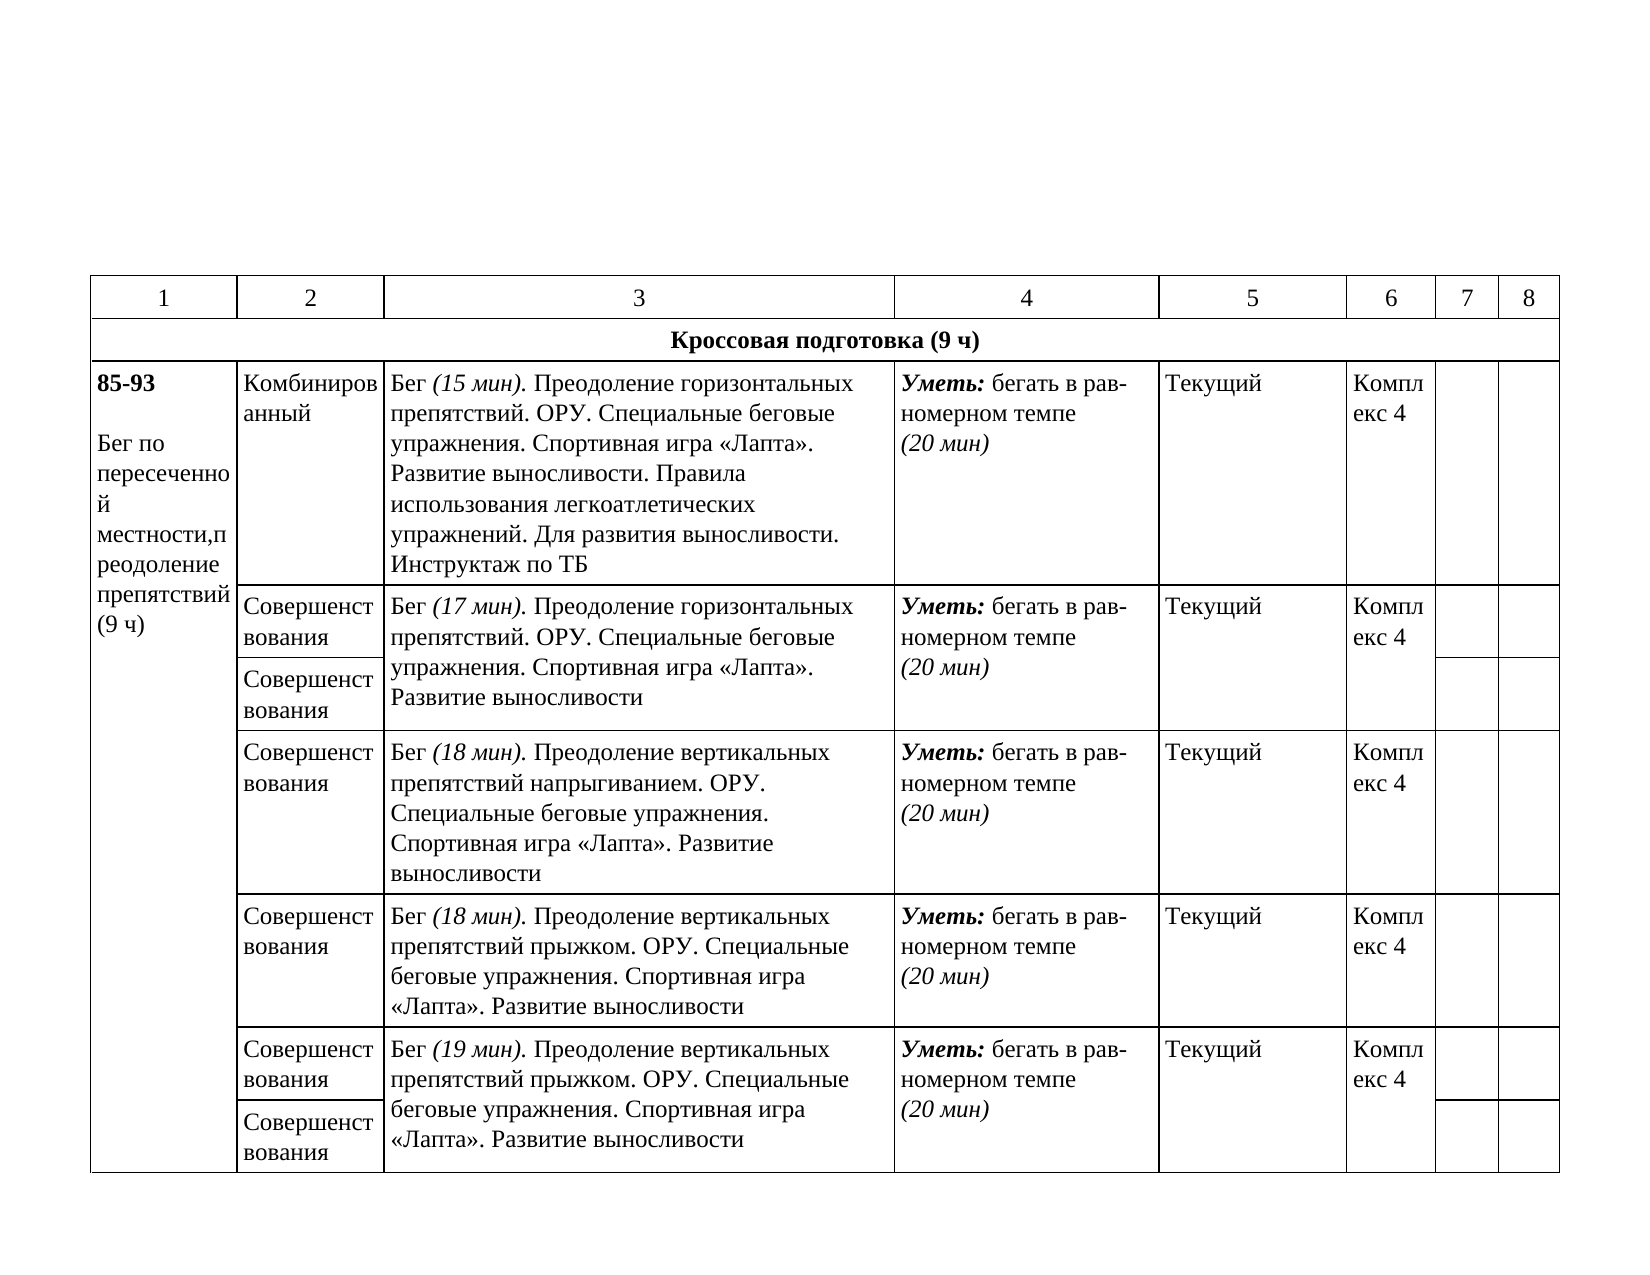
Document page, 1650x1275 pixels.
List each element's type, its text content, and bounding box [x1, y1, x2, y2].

table_cell [1499, 362, 1559, 584]
table_cell Бег (17 мин). Преодоление горизонтальных препятствий. ОРУ. Специальные беговые упражнения. Спортивная игра «Лапта». Развитие выносливости [385, 586, 894, 730]
table_cell [1499, 658, 1559, 730]
table_cell Текущий [1160, 362, 1346, 584]
table_cell [1436, 731, 1498, 893]
table_cell Уметь: бегать в рав- номерном темпе (20 мин) [895, 895, 1158, 1026]
table_cell Комбинированный [238, 362, 383, 584]
table_cell [1436, 1028, 1498, 1099]
table_cell Бег (18 мин). Преодоление вертикальных препятствий напрыгиванием. ОРУ. Специальные беговые упражнения. Спортивная игра «Лапта». Развитие выносливости [385, 731, 894, 893]
table_cell [1436, 658, 1498, 730]
table_cell Уметь: бегать в рав- номерном темпе (20 мин) [895, 362, 1158, 584]
table_cell Бег (19 мин). Преодоление вертикальных препятствий прыжком. ОРУ. Специальные беговые упражнения. Спортивная игра «Лапта». Развитие выносливости [385, 1028, 894, 1172]
table_cell [1436, 895, 1498, 1026]
table_cell Текущий [1160, 1028, 1346, 1172]
table_cell Текущий [1160, 731, 1346, 893]
table_cell Совершенствования [238, 1028, 383, 1099]
table_cell Бег (18 мин). Преодоление вертикальных препятствий прыжком. ОРУ. Специальные беговые упражнения. Спортивная игра «Лапта». Развитие выносливости [385, 895, 894, 1026]
table_cell Совершенствования [238, 731, 383, 893]
table_cell Совершенствования [238, 586, 383, 657]
table_cell [1499, 731, 1559, 893]
table_cell Совершенствования [238, 1101, 383, 1172]
table_cell [1499, 1101, 1559, 1172]
table_cell Текущий [1160, 895, 1346, 1026]
table_cell Комплекс 4 [1347, 586, 1435, 730]
table_header 3 [385, 276, 894, 318]
table_cell Совершенствования [238, 658, 383, 730]
table_cell Комплекс 4 [1347, 895, 1435, 1026]
table_cell Уметь: бегать в рав- номерном темпе (20 мин) [895, 586, 1158, 730]
table_cell Уметь: бегать в рав- номерном темпе (20 мин) [895, 731, 1158, 893]
table_cell [1436, 362, 1498, 584]
table_cell Кроссовая подготовка (9 ч) [91, 319, 1559, 360]
table_header 4 [895, 276, 1158, 318]
table_header 6 [1347, 276, 1435, 318]
table_header 2 [238, 276, 383, 318]
table_cell Комплекс 4 [1347, 731, 1435, 893]
table_cell Текущий [1160, 586, 1346, 730]
table_cell Совершенствования [238, 895, 383, 1026]
table_header 8 [1499, 276, 1559, 318]
table_cell [1436, 1101, 1498, 1172]
table_cell Комплекс 4 [1347, 362, 1435, 584]
table_cell Уметь: бегать в рав- номерном темпе (20 мин) [895, 1028, 1158, 1172]
table_cell [1499, 1028, 1559, 1099]
table_header 7 [1436, 276, 1498, 318]
table_cell [1499, 895, 1559, 1026]
table_cell [1499, 586, 1559, 657]
table_cell 85-93 Бег по пересеченной местности,преодоление препятствий (9 ч) [91, 361, 236, 1172]
table_cell Комплекс 4 [1347, 1028, 1435, 1172]
table_cell [1436, 586, 1498, 657]
table_cell Бег (15 мин). Преодоление горизонтальных препятствий. ОРУ. Специальные беговые упражнения. Спортивная игра «Лапта». Развитие выносливости. Правила использования легкоатлетических упражнений. Для развития выносливости. Инструктаж по ТБ [385, 362, 894, 584]
table_header 5 [1160, 276, 1346, 318]
table_header 1 [91, 276, 236, 318]
